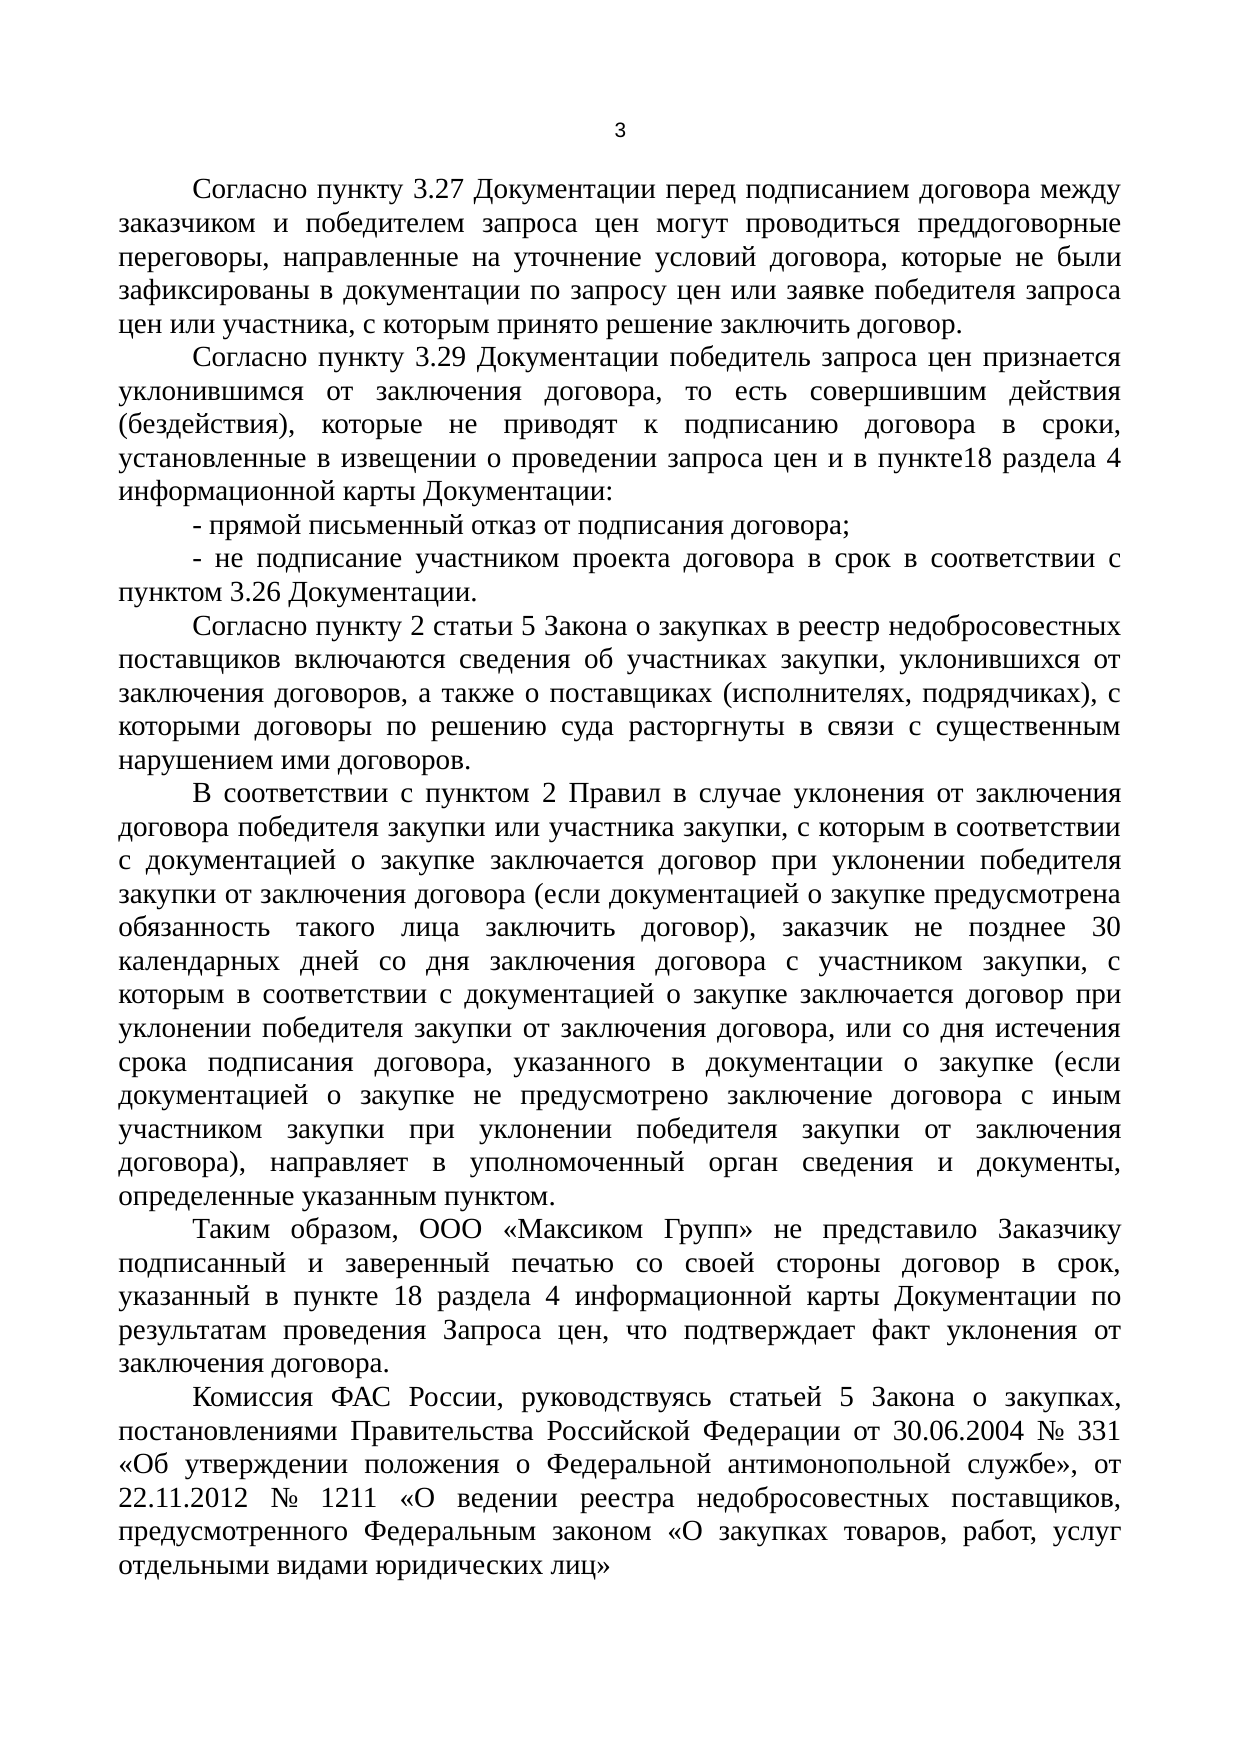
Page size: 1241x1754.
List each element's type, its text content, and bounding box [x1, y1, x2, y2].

text Согласно пункту 3.27 Документации перед подписанием договора между заказчиком и победителем запроса цен могут проводиться преддоговорные переговоры, направленные на уточнение условий договора, которые не были зафиксированы в документации по запросу цен или заявке победителя запроса цен или участника, с которым принято решение заключить договор. [118, 172, 1122, 339]
text Комиссия ФАС России, руководствуясь статьей 5 Закона о закупках, постановлениями Правительства Российской Федерации от 30.06.2004 № 331 «Об утверждении положения о Федеральной антимонопольной службе», от 22.11.2012 № 1211 «О ведении реестра недобросовестных поставщиков, предусмотренного Федеральным законом «О закупках товаров, работ, услуг отдельными видами юридических лиц» [118, 1379, 1122, 1580]
text Таким образом, ООО «Максиком Групп» не представило Заказчику подписанный и заверенный печатью со своей стороны договор в срок, указанный в пункте 18 раздела 4 информационной карты Документации по результатам проведения Запроса цен, что подтверждает факт уклонения от заключения договора. [118, 1211, 1122, 1379]
text - не подписание участником проекта договора в срок в соответствии с пунктом 3.26 Документации. [118, 541, 1122, 608]
text Согласно пункту 3.29 Документации победитель запроса цен признается уклонившимся от заключения договора, то есть совершившим действия (бездействия), которые не приводят к подписанию договора в сроки, установленные в извещении о проведении запроса цен и в пункте18 раздела 4 информационной карты Документации: [118, 339, 1122, 507]
text Согласно пункту 2 статьи 5 Закона о закупках в реестр недобросовестных поставщиков включаются сведения об участниках закупки, уклонившихся от заключения договоров, а также о поставщиках (исполнителях, подрядчиках), с которыми договоры по решению суда расторгнуты в связи с существенным нарушением ими договоров. [118, 608, 1122, 775]
text - прямой письменный отказ от подписания договора; [118, 507, 1122, 541]
text В соответствии с пунктом 2 Правил в случае уклонения от заключения договора победителя закупки или участника закупки, с которым в соответствии с документацией о закупке заключается договор при уклонении победителя закупки от заключения договора (если документацией о закупке предусмотрена обязанность такого лица заключить договор), заказчик не позднее 30 календарных дней со дня заключения договора с участником закупки, с которым в соответствии с документацией о закупке заключается договор при уклонении победителя закупки от заключения договора, или со дня истечения срока подписания договора, указанного в документации о закупке (если документацией о закупке не предусмотрено заключение договора с иным участником закупки при уклонении победителя закупки от заключения договора), направляет в уполномоченный орган сведения и документы, определенные указанным пунктом. [118, 775, 1122, 1211]
